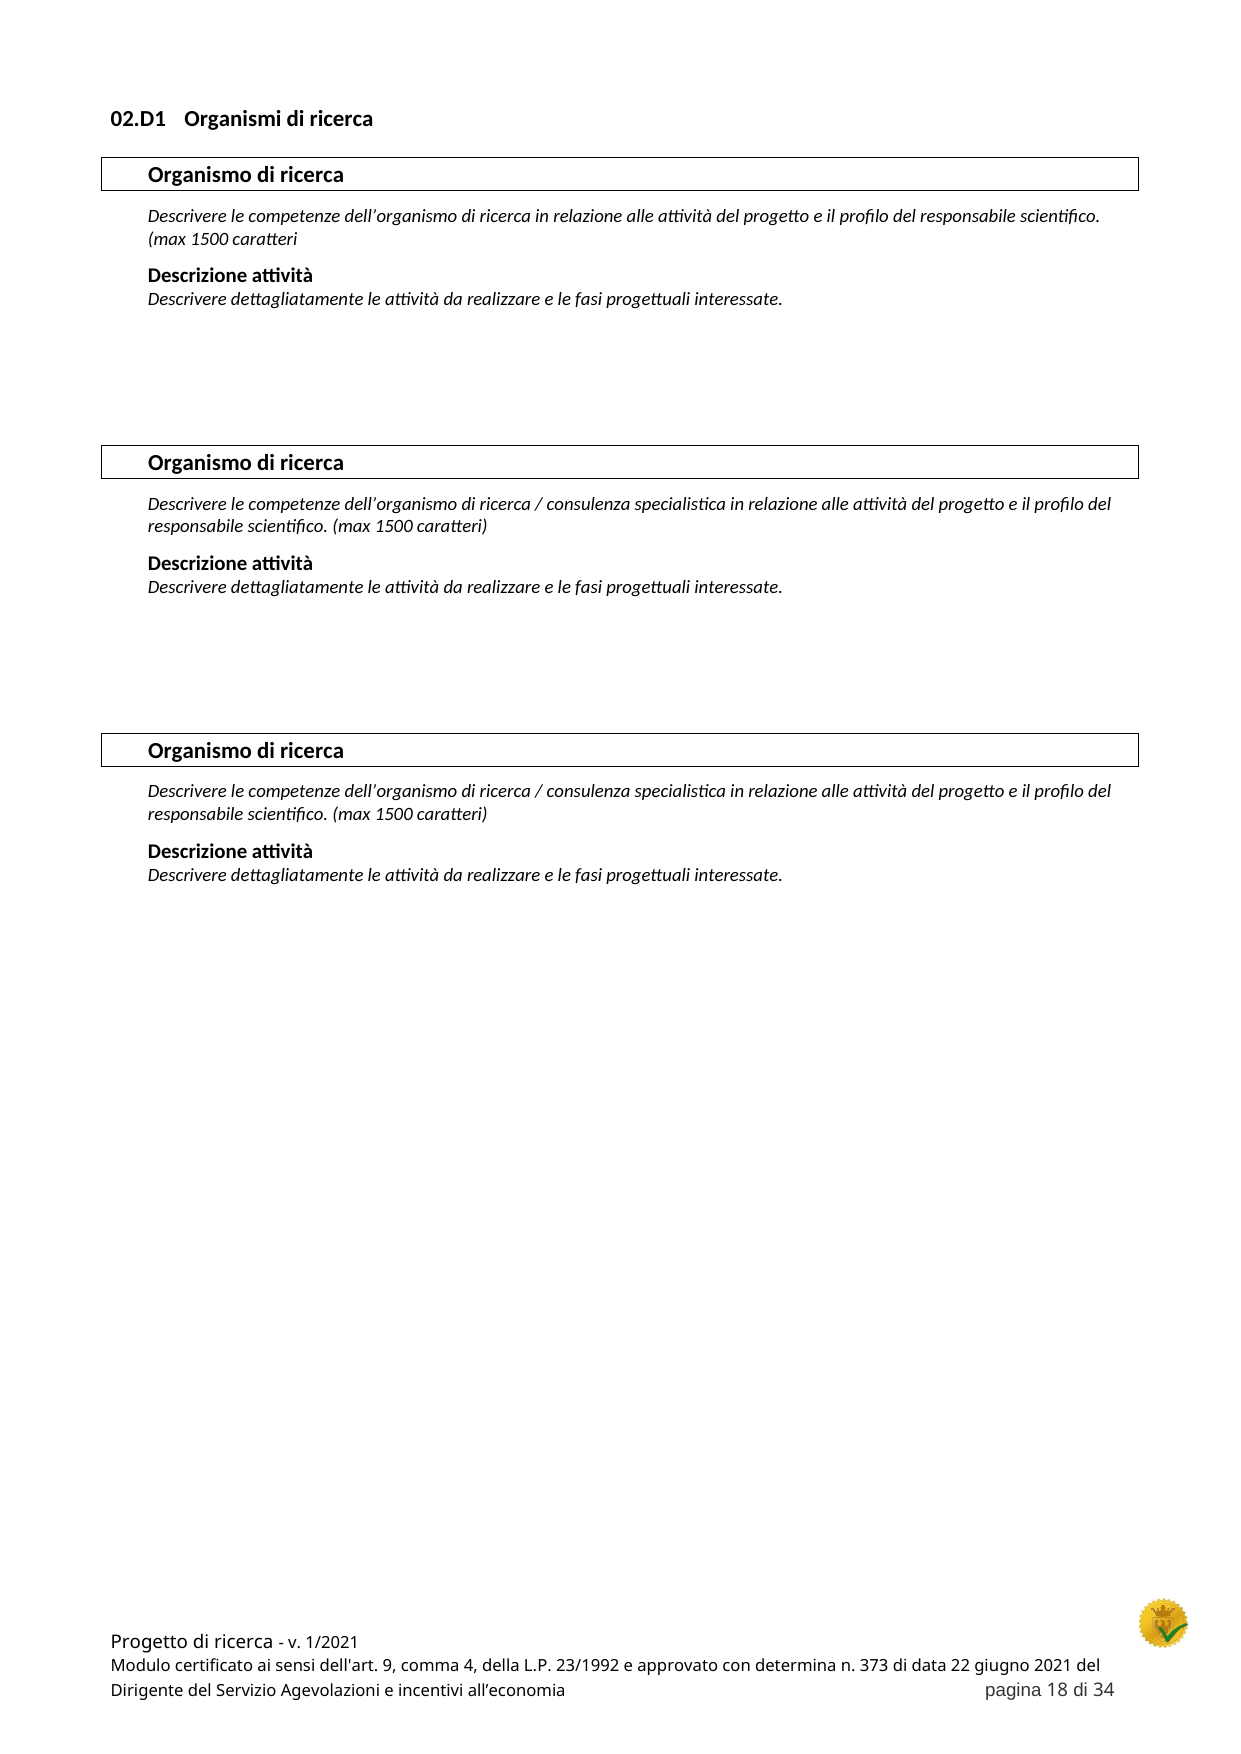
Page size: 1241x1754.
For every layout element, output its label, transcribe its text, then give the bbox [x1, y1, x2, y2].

text Organismo di ricerca [102, 734, 1138, 766]
text Descrizione attività Descrivere dettagliatamente le attività da realizzare e le fasi progettuali interessate. [148, 838, 1130, 886]
text Descrizione attività Descrivere dettagliatamente le attività da realizzare e le fasi progettuali interessate. [148, 550, 1130, 598]
text Organismo di ricerca [102, 158, 1138, 190]
text Descrivere le competenze dell’organismo di ricerca in relazione alle attività del progetto e il profilo del responsabile scientifico. (max 1500 caratteri [148, 204, 1130, 250]
text 02.D1 Organismi di ricerca [110, 104, 1130, 132]
text Descrivere le competenze dell’organismo di ricerca / consulenza specialistica in relazione alle attività del progetto e il profilo del responsabile scientifico. (max 1500 caratteri) [148, 779, 1130, 825]
text Organismo di ricerca [102, 446, 1138, 478]
text Descrizione attività Descrivere dettagliatamente le attività da realizzare e le fasi progettuali interessate. [148, 262, 1130, 311]
picture [1138, 1598, 1190, 1648]
text Descrivere le competenze dell’organismo di ricerca / consulenza specialistica in relazione alle attività del progetto e il profilo del responsabile scientifico. (max 1500 caratteri) [148, 492, 1130, 537]
